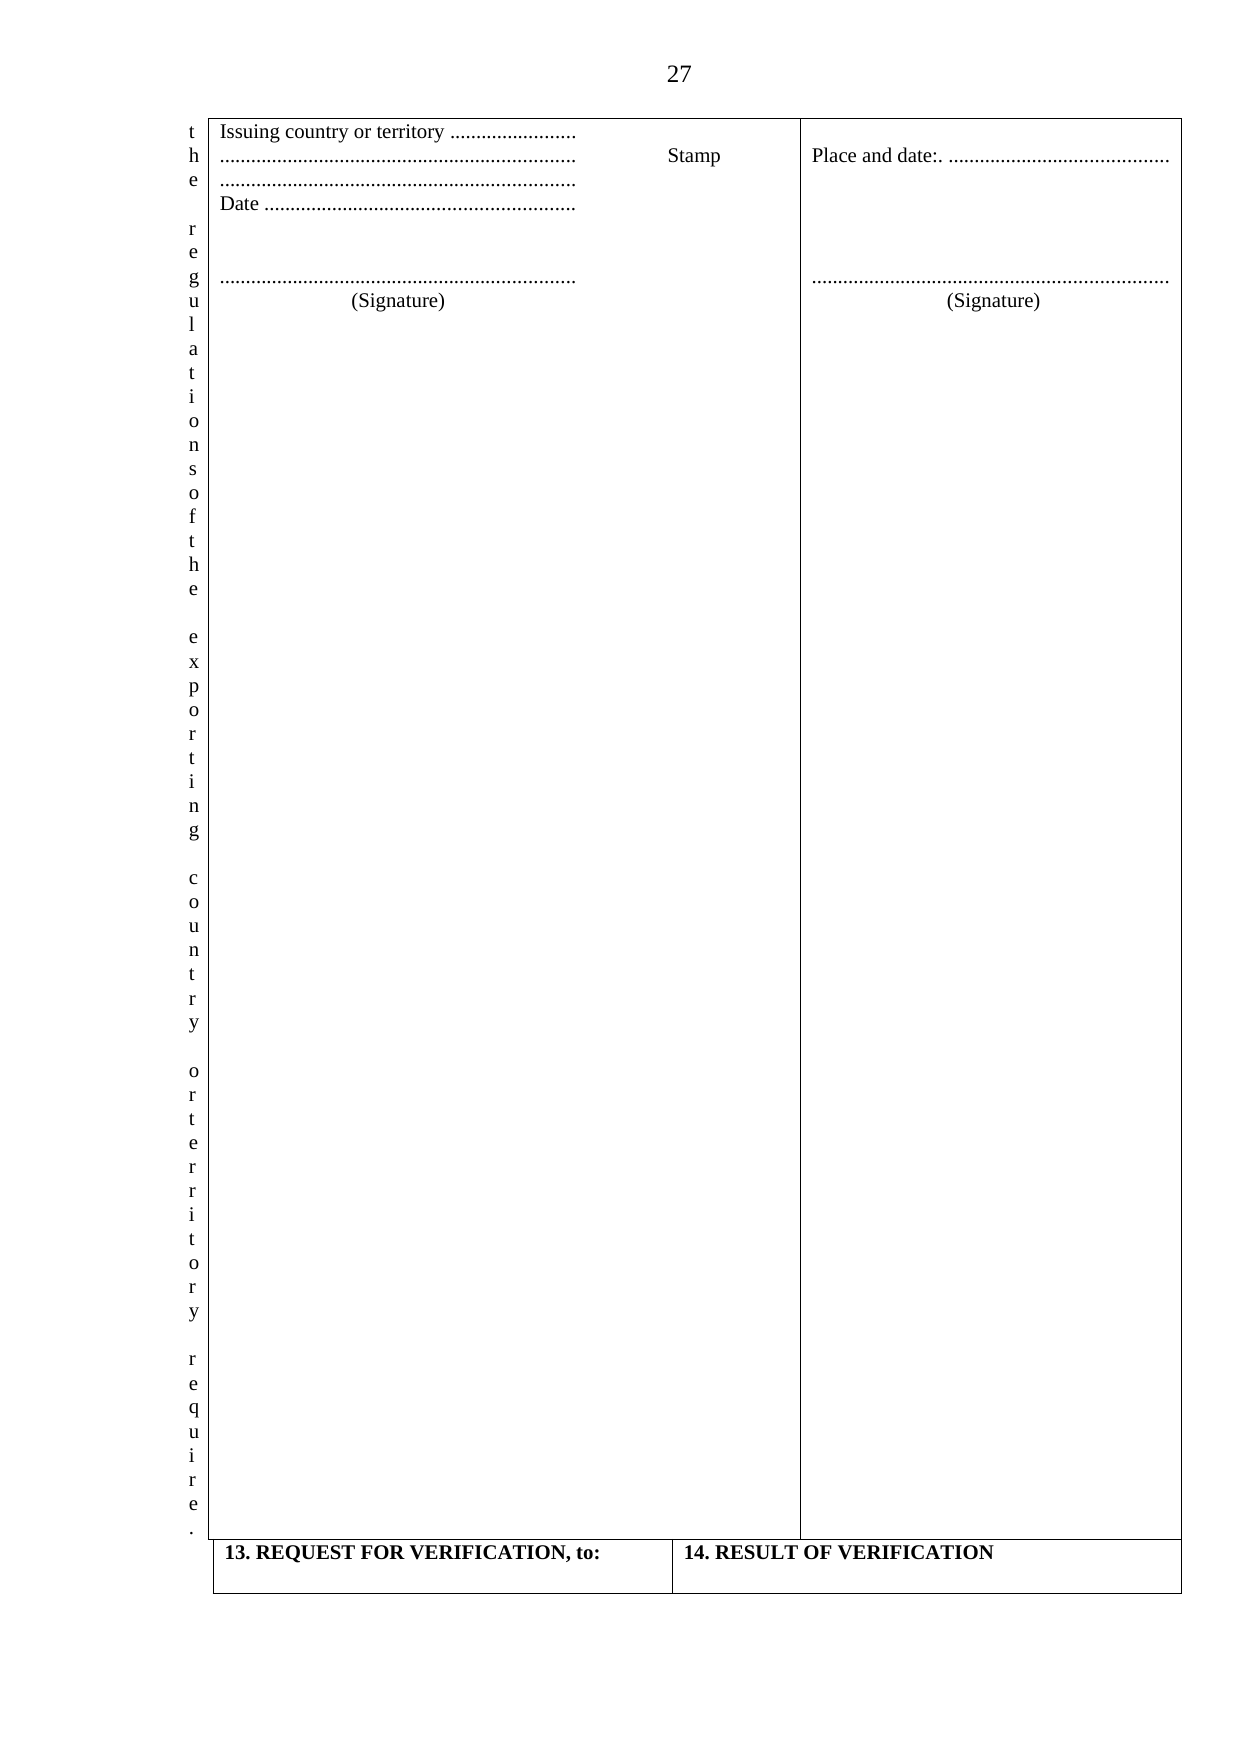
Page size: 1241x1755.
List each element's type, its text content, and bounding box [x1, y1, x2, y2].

table_cell the regulations of the exporting country or territory require. [177, 118, 208, 1539]
table_cell [177, 1539, 208, 1564]
table_cell [208, 1564, 213, 1593]
table_cell [177, 1564, 208, 1593]
table_cell 13. REQUEST FOR VERIFICATION, to: [214, 1540, 672, 1564]
table_cell Form No. …… Customs office Issuing country or territory Date (Signature) [209, 119, 588, 1539]
table_cell 14. RESULT OF VERIFICATION [673, 1540, 1181, 1593]
table_cell [208, 1540, 213, 1564]
table_cell [214, 1564, 672, 1593]
table_cell Stamp [588, 119, 800, 1539]
table_cell I, the undersigned, declare that the goods described above meet the conditions required for the issue of this certificate. Place and date:. (Signature) [801, 119, 1181, 1539]
